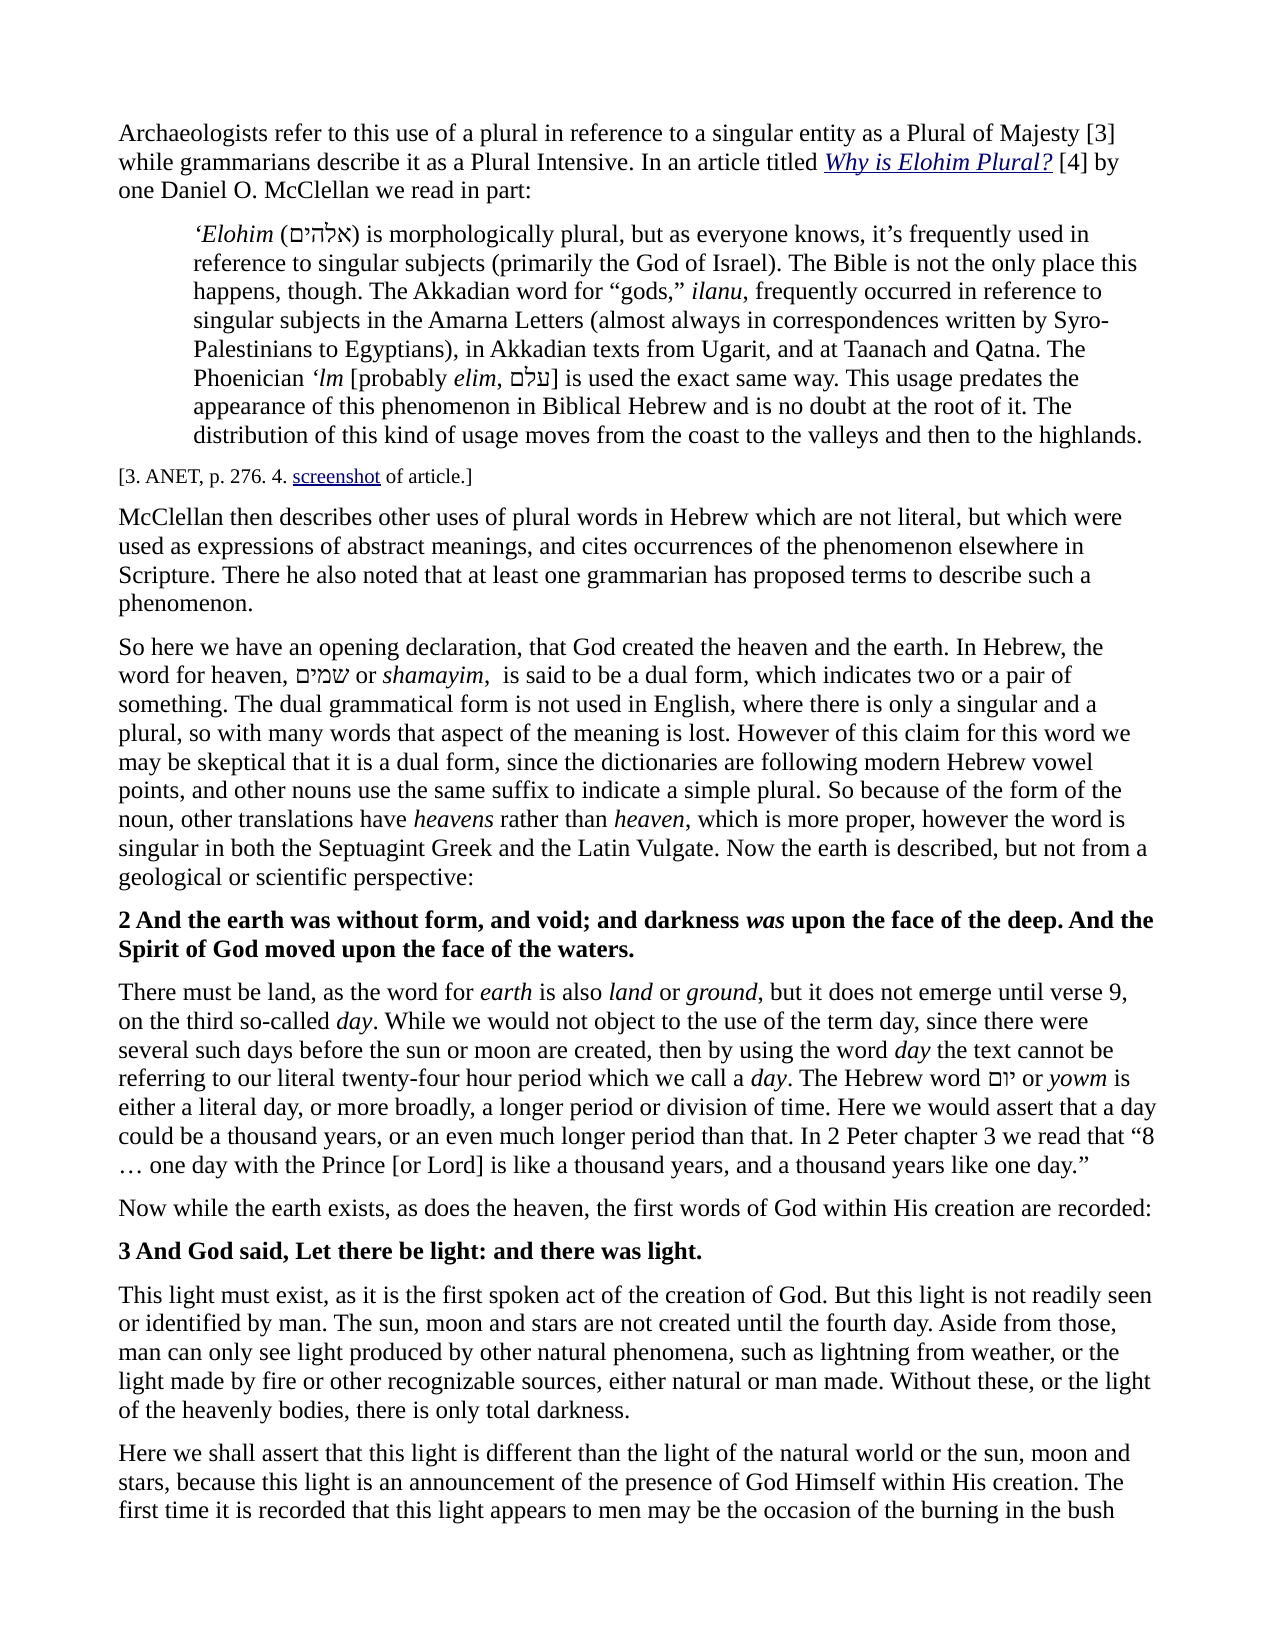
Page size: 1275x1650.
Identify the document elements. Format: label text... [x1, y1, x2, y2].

text So here we have an opening declaration, that God created the heaven and the earth. In Hebrew, the word for heaven, שמים or shamayim, is said to be a dual form, which indicates two or a pair of something. The dual grammatical form is not used in English, where there is only a singular and a plural, so with many words that aspect of the meaning is lost. However of this claim for this word we may be skeptical that it is a dual form, since the dictionaries are following modern Hebrew vowel points, and other nouns use the same suffix to indicate a simple plural. So because of the form of the noun, other translations have heavens rather than heaven, which is more proper, however the word is singular in both the Septuagint Greek and the Latin Vulgate. Now the earth is described, but not from a geological or scientific perspective: [118, 632, 1157, 891]
text 3 And God said, Let there be light: and there was light. [118, 1236, 1157, 1265]
text ‘Elohim (אלהים) is morphologically plural, but as everyone knows, it’s frequently used in reference to singular subjects (primarily the God of Israel). The Bible is not the only place this happens, though. The Akkadian word for “gods,” ilanu, frequently occurred in reference to singular subjects in the Amarna Letters (almost always in correspondences written by Syro-Palestinians to Egyptians), in Akkadian texts from Ugarit, and at Taanach and Qatna. The Phoenician ‘lm [probably elim, עלם] is used the exact same way. This usage predates the appearance of this phenomenon in Biblical Hebrew and is no doubt at the root of it. The distribution of this kind of usage moves from the coast to the valleys and then to the highlands. [193, 219, 1157, 449]
text Now while the earth exists, as does the heaven, the first words of God within His creation are recorded: [118, 1193, 1157, 1222]
text This light must exist, as it is the first spoken act of the creation of God. But this light is not readily seen or identified by man. The sun, moon and stars are not created until the fourth day. Aside from those, man can only see light produced by other natural phenomena, such as lightning from weather, or the light made by fire or other recognizable sources, either natural or man made. Without these, or the light of the heavenly bodies, there is only total darkness. [118, 1280, 1157, 1423]
text [3. ANET, p. 276. 4. screenshot of article.] [118, 463, 1157, 488]
text McClellan then describes other uses of plural words in Hebrew which are not literal, but which were used as expressions of abstract meanings, and cites occurrences of the phenomenon elsewhere in Scripture. There he also noted that at least one grammarian has proposed terms to describe such a phenomenon. [118, 502, 1157, 617]
text Here we shall assert that this light is different than the light of the natural world or the sun, moon and stars, because this light is an announcement of the presence of God Himself within His creation. The first time it is recorded that this light appears to men may be the occasion of the burning in the bush [118, 1438, 1157, 1524]
text 2 And the earth was without form, and void; and darkness was upon the face of the deep. And the Spirit of God moved upon the face of the waters. [118, 905, 1157, 963]
text Archaeologists refer to this use of a plural in reference to a singular entity as a Plural of Majesty [3] while grammarians describe it as a Plural Intensive. In an article titled Why is Elohim Plural? [4] by one Daniel O. McClellan we read in part: [118, 118, 1157, 204]
text There must be land, as the word for earth is also land or ground, but it does not emerge until verse 9, on the third so-called day. While we would not object to the use of the term day, since there were several such days before the sun or moon are created, then by using the word day the text cannot be referring to our literal twenty-four hour period which we call a day. The Hebrew word יום or yowm is either a literal day, or more broadly, a longer period or division of time. Here we would assert that a day could be a thousand years, or an even much longer period than that. In 2 Peter chapter 3 we read that “8 … one day with the Prince [or Lord] is like a thousand years, and a thousand years like one day.” [118, 977, 1157, 1178]
